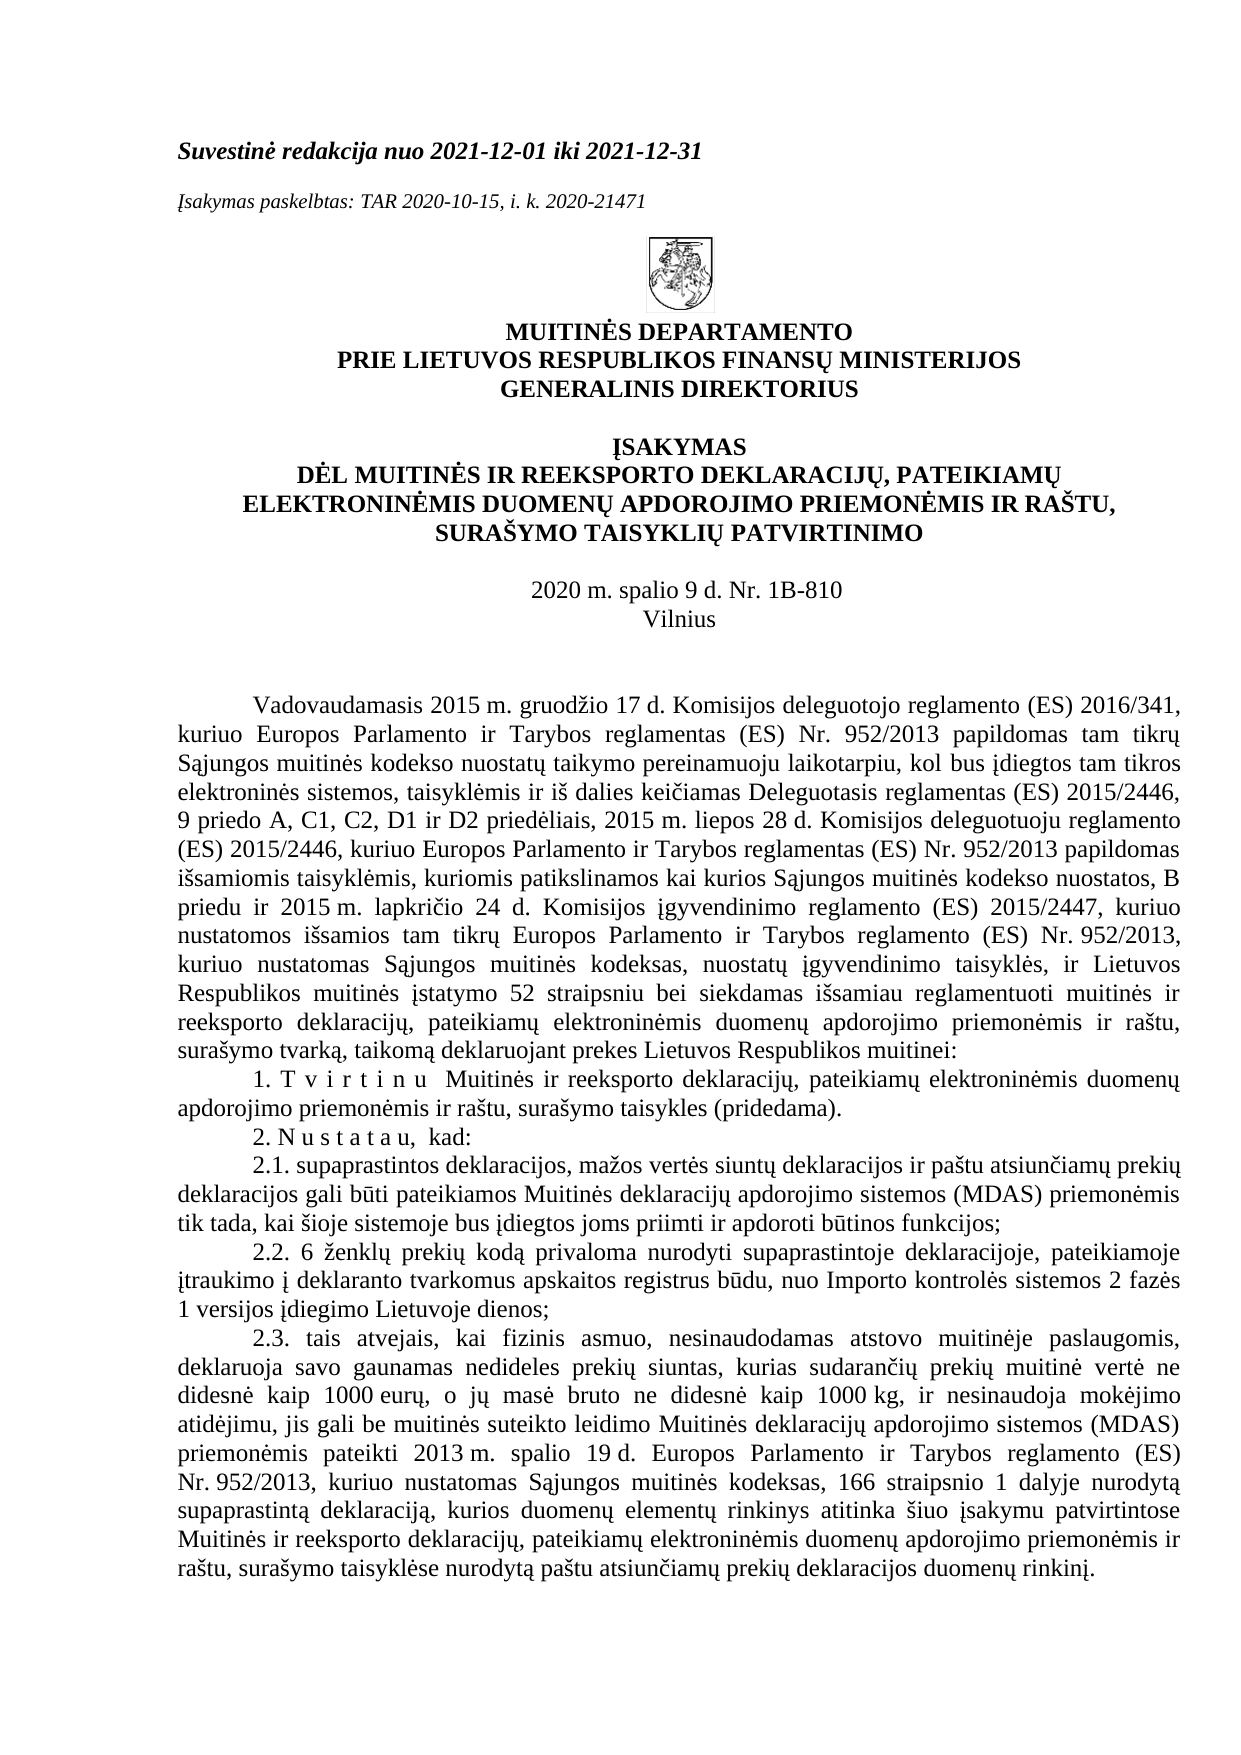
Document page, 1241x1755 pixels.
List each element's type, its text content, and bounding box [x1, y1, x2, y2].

text MUITINĖS DEPARTAMENTO [177, 317, 1181, 346]
text GENERALINIS DIREKTORIUS [177, 374, 1181, 403]
text Suvestinė redakcija nuo 2021-12-01 iki 2021-12-31 [177, 136, 1181, 164]
text 2020 m. spalio 9 d. Nr. 1B-810 [192, 576, 1181, 604]
text Įsakymas paskelbtas: TAR 2020-10-15, i. k. 2020-21471 [177, 189, 1181, 213]
text DĖL MUITINĖS IR REEKSPORTO DEKLARACIJŲ, PATEIKIAMŲ ELEKTRONINĖMIS DUOMENŲ APDOROJIMO PRIEMONĖMIS IR RAŠTU, SURAŠYMO TAISYKLIŲ PATVIRTINIMO [177, 461, 1181, 547]
subtitle Vilnius [177, 604, 1181, 633]
text 1. T v i r t i n u Muitinės ir reeksporto deklaracijų, pateikiamų elektroninėmis duomenų apdorojimo priemonėmis ir raštu, surašymo taisykles (pridedama). [177, 1064, 1181, 1122]
text 2. N u s t a t a u, kad: [177, 1122, 1181, 1151]
text Vadovaudamasis 2015 m. gruodžio 17 d. Komisijos deleguotojo reglamento (ES) 2016/341, kuriuo Europos Parlamento ir Tarybos reglamentas (ES) Nr. 952/2013 papildomas tam tikrų Sąjungos muitinės kodekso nuostatų taikymo pereinamuoju laikotarpiu, kol bus įdiegtos tam tikros elektroninės sistemos, taisyklėmis ir iš dalies keičiamas Deleguotasis reglamentas (ES) 2015/2446, 9 priedo A, C1, C2, D1 ir D2 priedėliais, 2015 m. liepos 28 d. Komisijos deleguotuoju reglamento (ES) 2015/2446, kuriuo Europos Parlamento ir Tarybos reglamentas (ES) Nr. 952/2013 papildomas išsamiomis taisyklėmis, kuriomis patikslinamos kai kurios Sąjungos muitinės kodekso nuostatos, B priedu ir 2015 m. lapkričio 24 d. Komisijos įgyvendinimo reglamento (ES) 2015/2447, kuriuo nustatomos išsamios tam tikrų Europos Parlamento ir Tarybos reglamento (ES) Nr. 952/2013, kuriuo nustatomas Sąjungos muitinės kodeksas, nuostatų įgyvendinimo taisyklės, ir Lietuvos Respublikos muitinės įstatymo 52 straipsniu bei siekdamas išsamiau reglamentuoti muitinės ir reeksporto deklaracijų, pateikiamų elektroninėmis duomenų apdorojimo priemonėmis ir raštu, surašymo tvarką, taikomą deklaruojant prekes Lietuvos Respublikos muitinei: [177, 691, 1181, 1064]
text PRIE LIETUVOS RESPUBLIKOS FINANSŲ MINISTERIJOS [177, 346, 1181, 374]
text 2.3. tais atvejais, kai fizinis asmuo, nesinaudodamas atstovo muitinėje paslaugomis, deklaruoja savo gaunamas nedideles prekių siuntas, kurias sudarančių prekių muitinė vertė ne didesnė kaip 1000 eurų, o jų masė bruto ne didesnė kaip 1000 kg, ir nesinaudoja mokėjimo atidėjimu, jis gali be muitinės suteikto leidimo Muitinės deklaracijų apdorojimo sistemos (MDAS) priemonėmis pateikti 2013 m. spalio 19 d. Europos Parlamento ir Tarybos reglamento (ES) Nr. 952/2013, kuriuo nustatomas Sąjungos muitinės kodeksas, 166 straipsnio 1 dalyje nurodytą supaprastintą deklaraciją, kurios duomenų elementų rinkinys atitinka šiuo įsakymu patvirtintose Muitinės ir reeksporto deklaracijų, pateikiamų elektroninėmis duomenų apdorojimo priemonėmis ir raštu, surašymo taisyklėse nurodytą paštu atsiunčiamų prekių deklaracijos duomenų rinkinį. [177, 1323, 1181, 1582]
text ĮSAKYMAS [177, 432, 1181, 461]
text 2.2. 6 ženklų prekių kodą privaloma nurodyti supaprastintoje deklaracijoje, pateikiamoje įtraukimo į deklaranto tvarkomus apskaitos registrus būdu, nuo Importo kontrolės sistemos 2 fazės 1 versijos įdiegimo Lietuvoje dienos; [177, 1237, 1181, 1323]
text 2.1. supaprastintos deklaracijos, mažos vertės siuntų deklaracijos ir paštu atsiunčiamų prekių deklaracijos gali būti pateikiamos Muitinės deklaracijų apdorojimo sistemos (MDAS) priemonėmis tik tada, kai šioje sistemoje bus įdiegtos joms priimti ir apdoroti būtinos funkcijos; [177, 1151, 1181, 1237]
